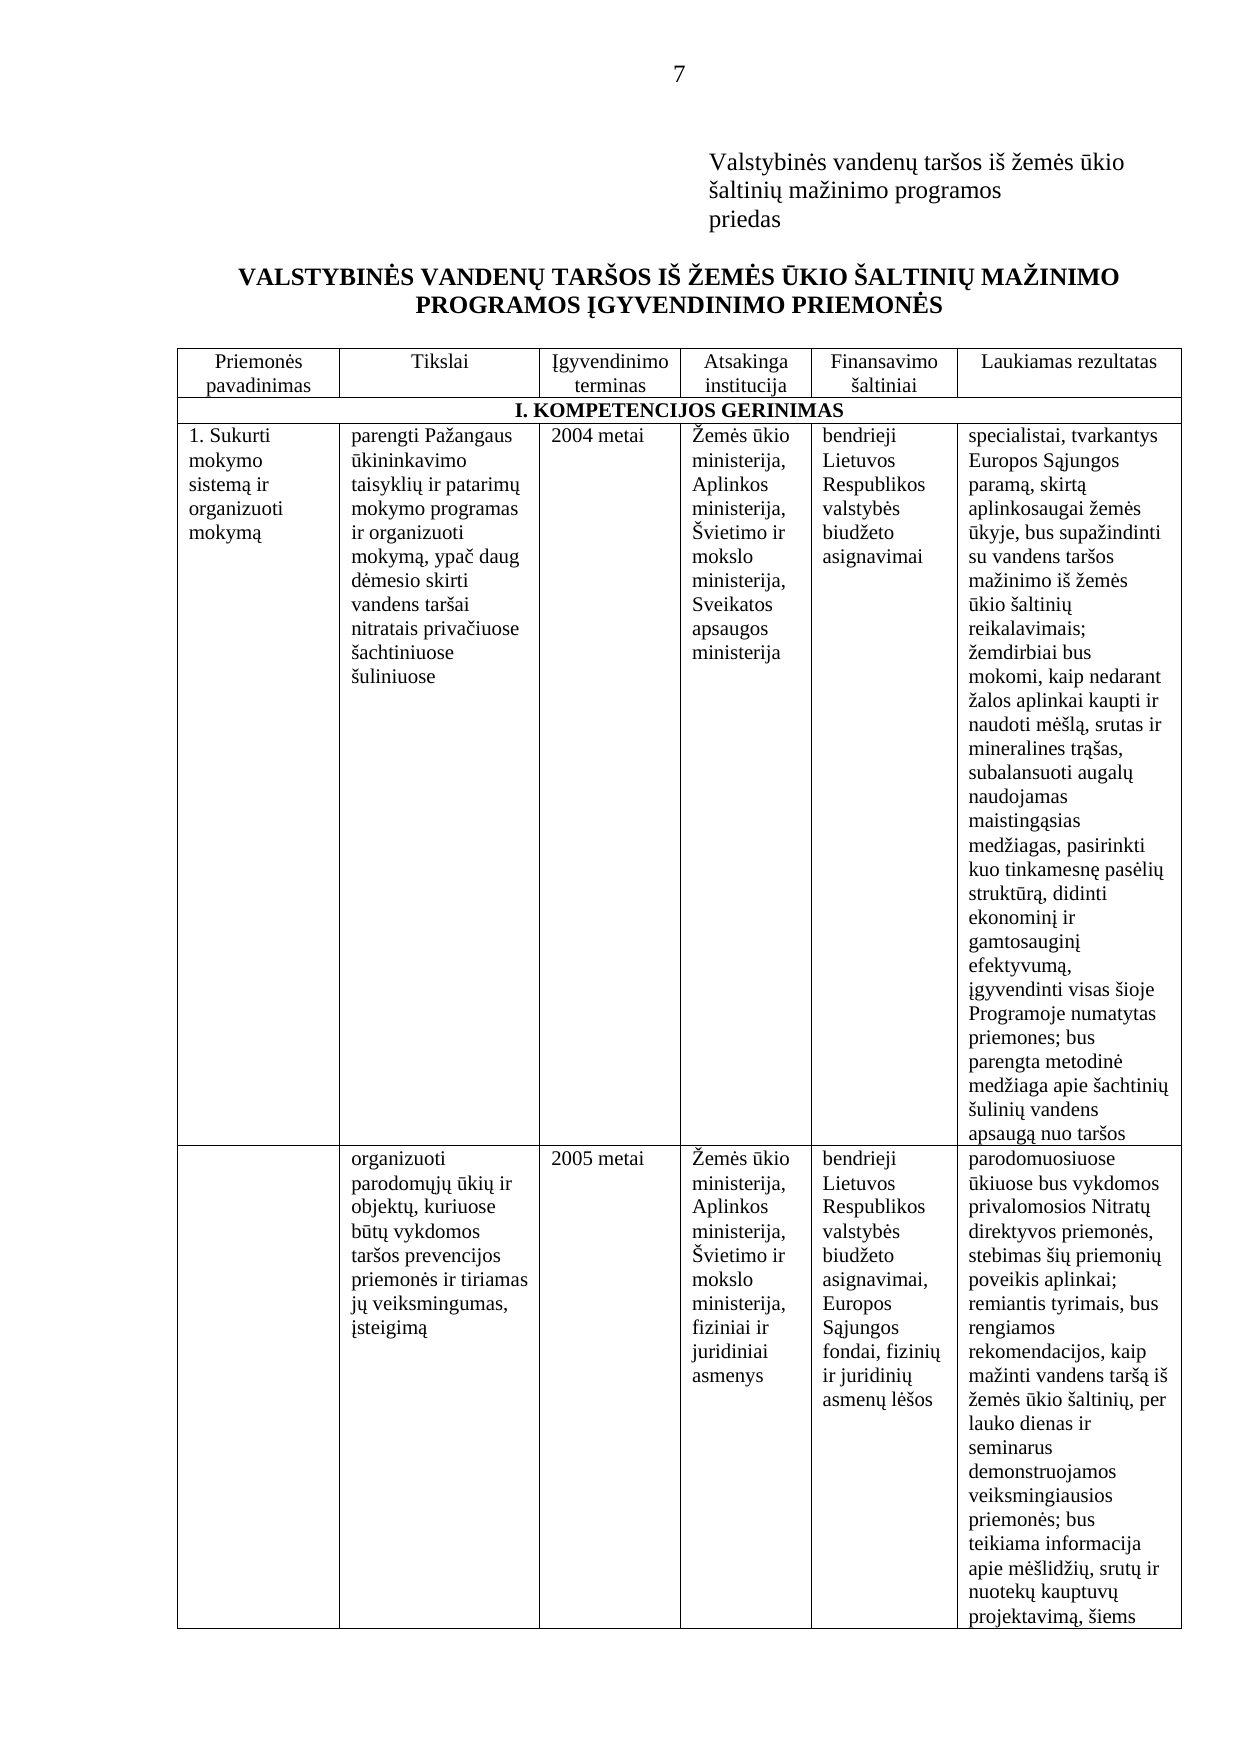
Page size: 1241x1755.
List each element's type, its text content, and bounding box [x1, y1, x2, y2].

table_cell parengti Pažangaus ūkininkavimo taisyklių ir patarimų mokymo programas ir organizuoti mokymą, ypač daug dėmesio skirti vandens taršai nitratais privačiuose šachtiniuose šuliniuose [340, 424, 539, 1145]
table_cell specialistai, tvarkantys Europos Sąjungos paramą, skirtą aplinkosaugai žemės ūkyje, bus supažindinti su vandens taršos mažinimo iš žemės ūkio šaltinių reikalavimais; žemdirbiai bus mokomi, kaip nedarant žalos aplinkai kaupti ir naudoti mėšlą, srutas ir mineralines trąšas, subalansuoti augalų naudojamas maistingąsias medžiagas, pasirinkti kuo tinkamesnę pasėlių struktūrą, didinti ekonominį ir gamtosauginį efektyvumą, įgyvendinti visas šioje Programoje numatytas priemones; bus parengta metodinė medžiaga apie šachtinių šulinių vandens apsaugą nuo taršos [958, 424, 1181, 1145]
text šaltinių mažinimo programos [177, 176, 1181, 204]
table_cell parodomuosiuose ūkiuose bus vykdomos privalomosios Nitratų direktyvos priemonės, stebimas šių priemonių poveikis aplinkai; remiantis tyrimais, bus rengiamos rekomendacijos, kaip mažinti vandens taršą iš žemės ūkio šaltinių, per lauko dienas ir seminarus demonstruojamos veiksmingiausios priemonės; bus teikiama informacija apie mėšlidžių, srutų ir nuotekų kauptuvų projektavimą, šiems [958, 1146, 1181, 1628]
table_cell bendrieji Lietuvos Respublikos valstybės biudžeto asignavimai [812, 424, 957, 1145]
table_header Priemonės pavadinimas [178, 349, 339, 397]
text VALSTYBINĖS VANDENŲ TARŠOS IŠ ŽEMĖS ŪKIO ŠALTINIŲ MAŽINIMO PROGRAMOS ĮGYVENDINIMO PRIEMONĖS [177, 262, 1181, 319]
table_cell 1. Sukurti mokymo sistemą ir organizuoti mokymą [178, 424, 339, 1145]
table_header Atsakinga institucija [681, 349, 811, 397]
table_cell bendrieji Lietuvos Respublikos valstybės biudžeto asignavimai, Europos Sąjungos fondai, fizinių ir juridinių asmenų lėšos [812, 1146, 957, 1628]
table_header Laukiamas rezultatas [958, 349, 1181, 397]
table_cell Žemės ūkio ministerija, Aplinkos ministerija, Švietimo ir mokslo ministerija, Sveikatos apsaugos ministerija [681, 424, 811, 1145]
table_cell [178, 1146, 339, 1628]
table_cell I. KOMPETENCIJOS GERINIMAS [178, 398, 1181, 422]
text priedas [177, 204, 1181, 233]
table_cell organizuoti parodomųjų ūkių ir objektų, kuriuose būtų vykdomos taršos prevencijos priemonės ir tiriamas jų veiksmingumas, įsteigimą [340, 1146, 539, 1628]
table_cell 2005 metai [540, 1146, 680, 1628]
table_header Finansavimo šaltiniai [812, 349, 957, 397]
table_header Įgyvendinimo terminas [540, 349, 680, 397]
table_cell Žemės ūkio ministerija, Aplinkos ministerija, Švietimo ir mokslo ministerija, fiziniai ir juridiniai asmenys [681, 1146, 811, 1628]
text Valstybinės vandenų taršos iš žemės ūkio [177, 147, 1181, 176]
table_header Tikslai [340, 349, 539, 397]
table_cell 2004 metai [540, 424, 680, 1145]
